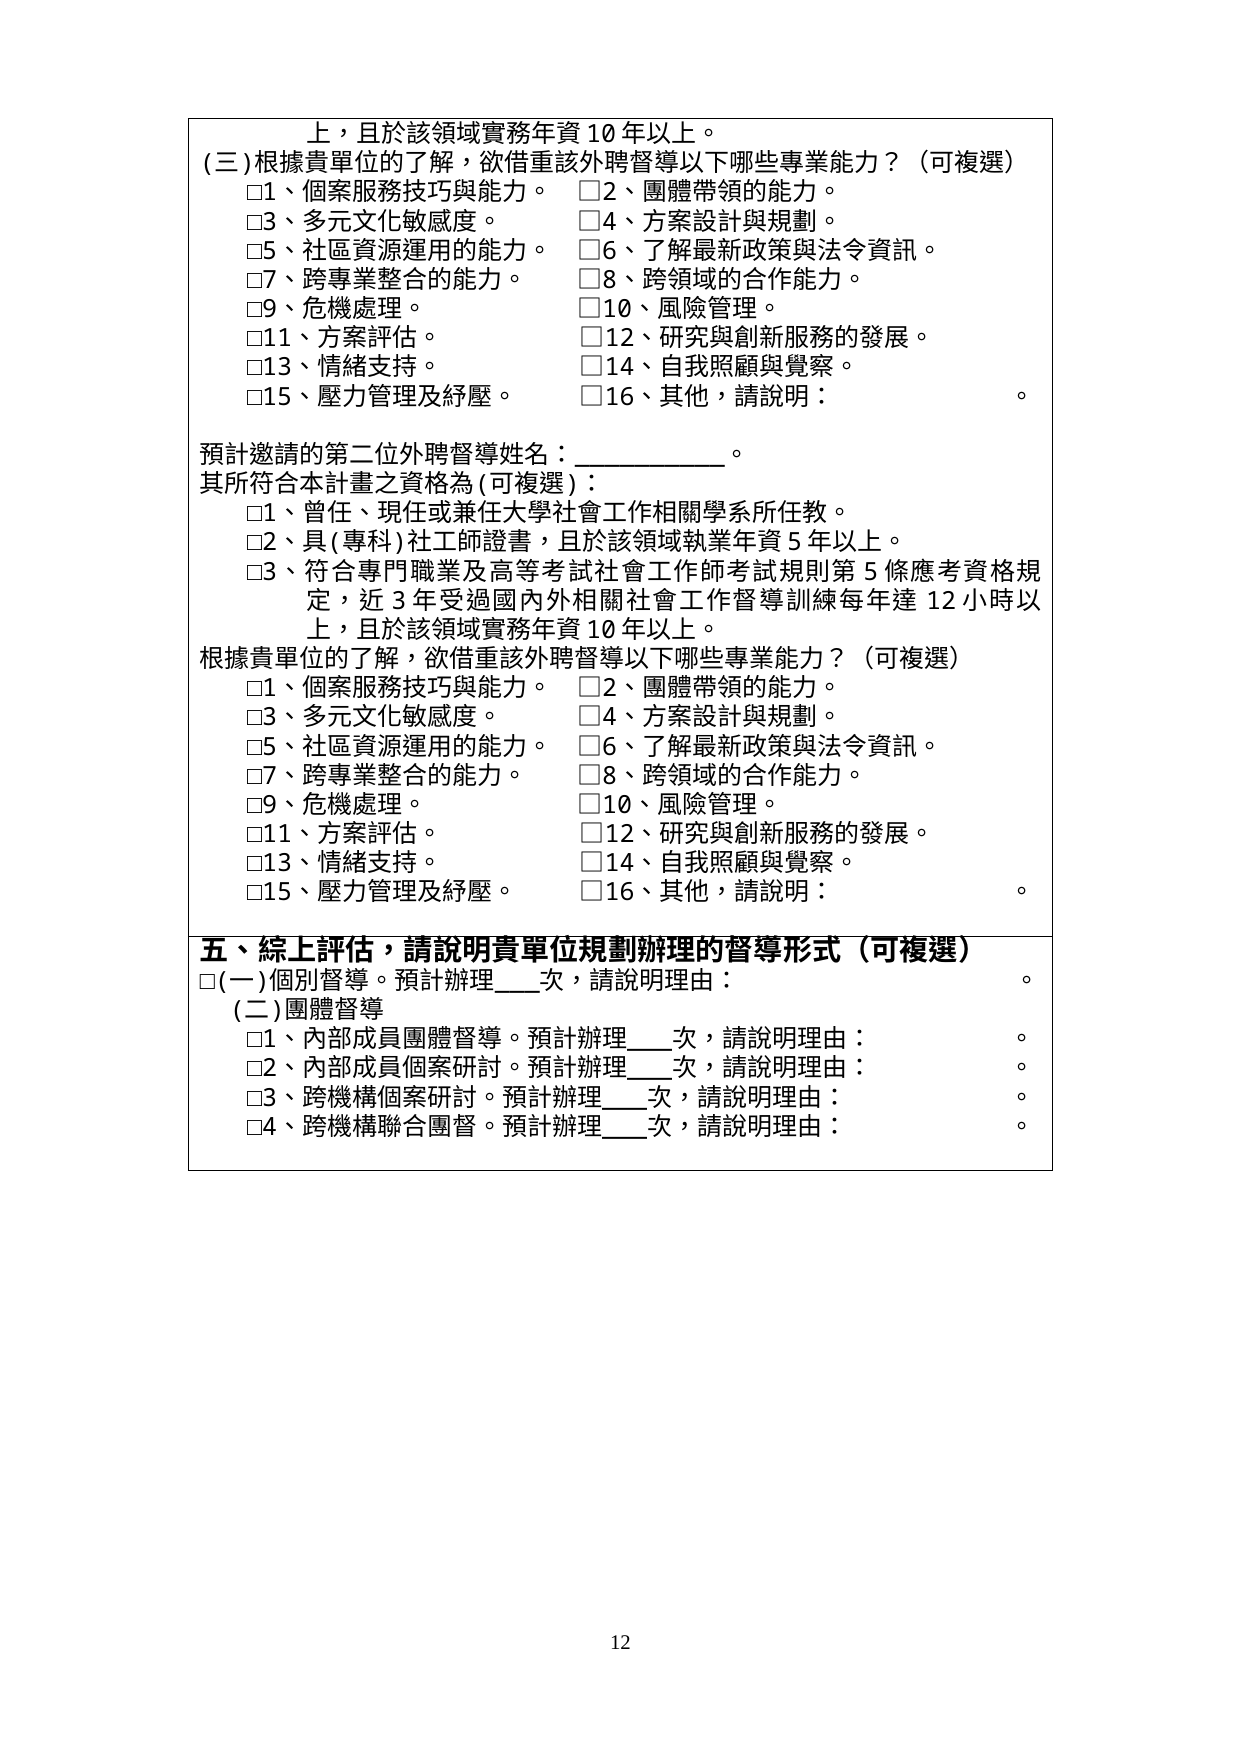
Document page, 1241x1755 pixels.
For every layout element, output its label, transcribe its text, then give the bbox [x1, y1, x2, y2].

table_cell 上，且於該領域實務年資10年以上。 (三)根據貴單位的了解，欲借重該外聘督導以下哪些專業能力？（可複選） □1、個案服務技巧與能力。 □2、團體帶領的能力。 □3、多元文化敏感度。 □4、方案設計與規劃。 □5、社區資源運用的能力。 □6、了解最新政策與法令資訊。 □7、跨專業整合的能力。 □8、跨領域的合作能力。 □9、危機處理。 □10、風險管理。 □11、方案評估。 □12、研究與創新服務的發展。 □13、情緒支持。 □14、自我照顧與覺察。 □15、壓力管理及紓壓。 □16、其他，請說明： 。 預計邀請的第二位外聘督導姓名：__________。 其所符合本計畫之資格為(可複選)： □1、曾任、現任或兼任大學社會工作相關學系所任教。 □2、具(專科)社工師證書，且於該領域執業年資5年以上。 □3、符合專門職業及高等考試社會工作師考試規則第5條應考資格規定，近3年受過國內外相關社會工作督導訓練每年達12小時以上，且於該領域實務年資10年以上。 根據貴單位的了解，欲借重該外聘督導以下哪些專業能力？（可複選） □1、個案服務技巧與能力。 □2、團體帶領的能力。 □3、多元文化敏感度。 □4、方案設計與規劃。 □5、社區資源運用的能力。 □6、了解最新政策與法令資訊。 □7、跨專業整合的能力。 □8、跨領域的合作能力。 □9、危機處理。 □10、風險管理。 □11、方案評估。 □12、研究與創新服務的發展。 □13、情緒支持。 □14、自我照顧與覺察。 □15、壓力管理及紓壓。 □16、其他，請說明： 。 [189, 119, 1052, 936]
table_cell 五、綜上評估，請說明貴單位規劃辦理的督導形式（可複選） □(一)個別督導。預計辦理___次，請說明理由： 。 (二)團體督導 □1、內部成員團體督導。預計辦理___次，請說明理由： 。 □2、內部成員個案研討。預計辦理___次，請說明理由： 。 □3、跨機構個案研討。預計辦理___次，請說明理由： 。 □4、跨機構聯合團督。預計辦理___次，請說明理由： 。 [189, 937, 1052, 1170]
